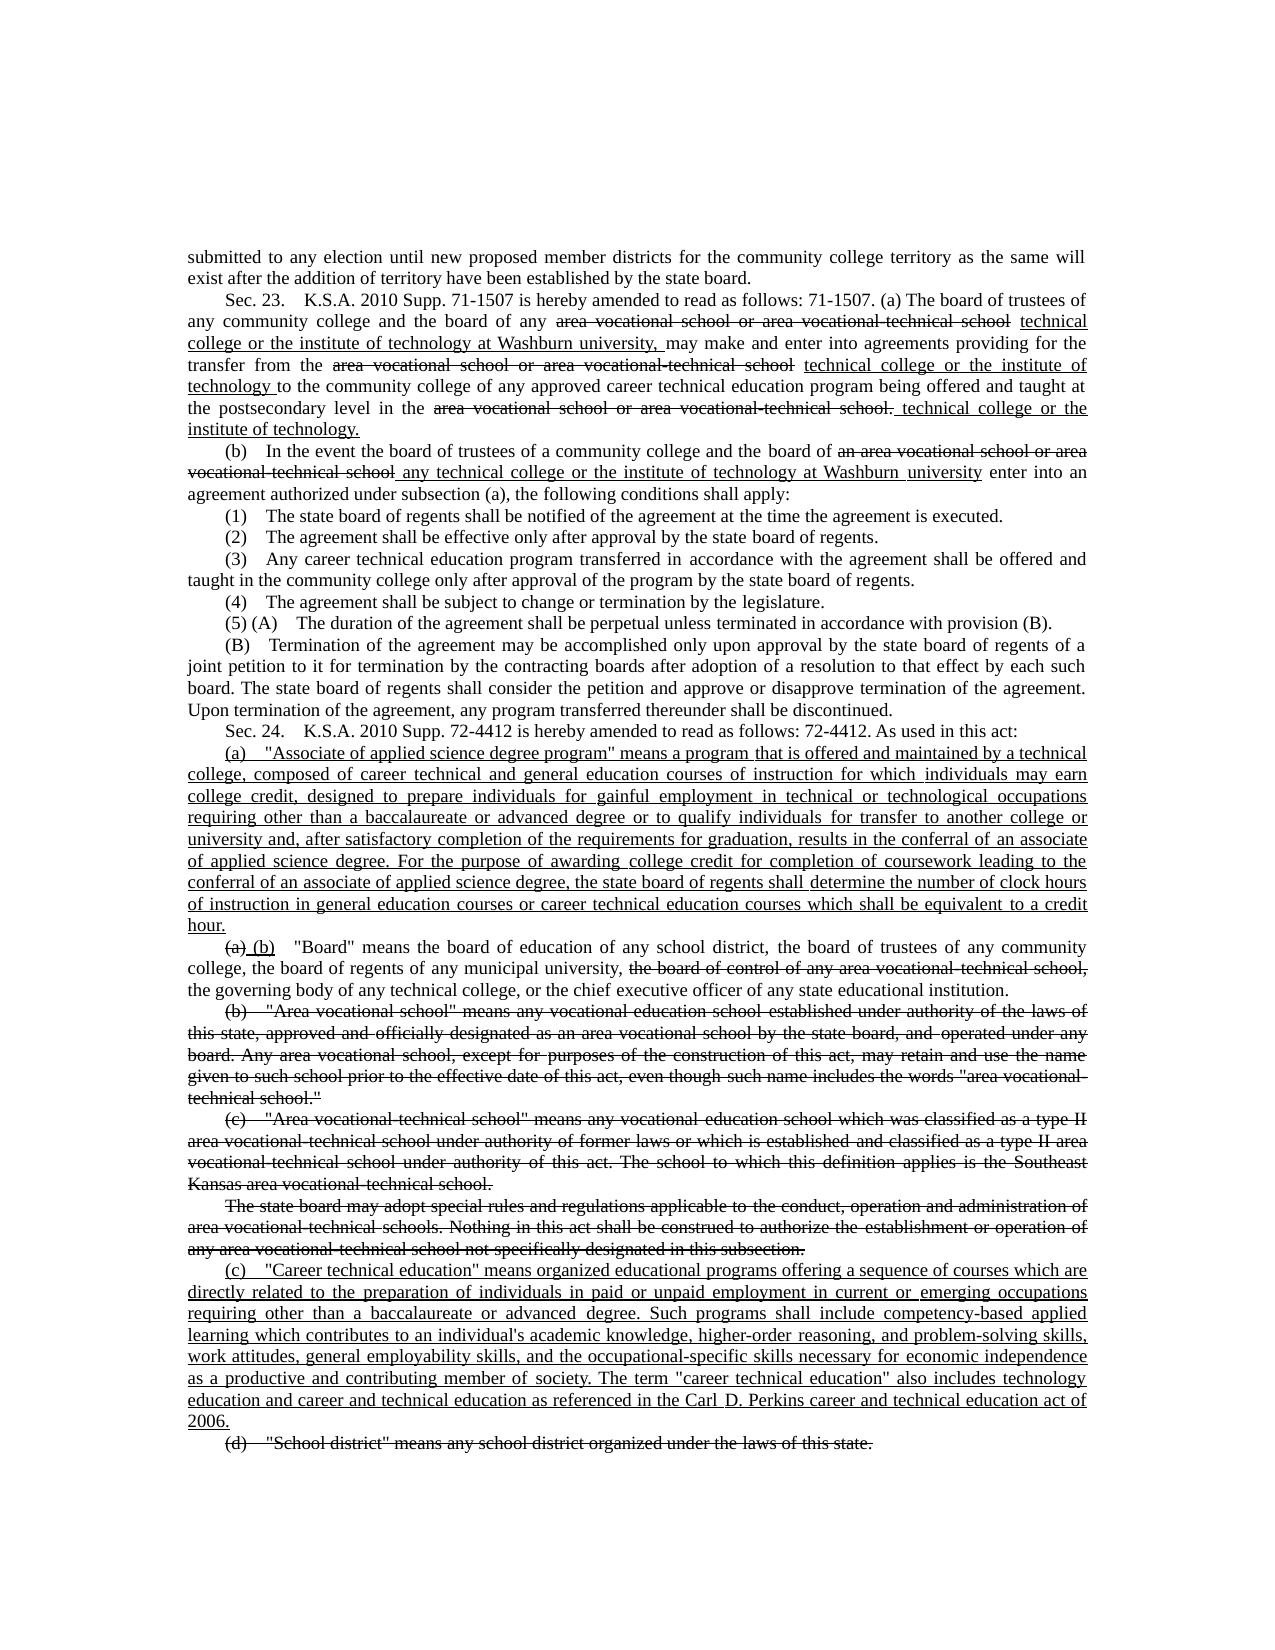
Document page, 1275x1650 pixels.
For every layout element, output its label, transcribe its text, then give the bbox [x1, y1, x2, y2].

text (b) "Area vocational school" means any vocational education school established under authority of the laws of this state, approved and officially designated as an area vocational school by the state board, and operated under any board. Any area vocational school, except for purposes of the construction of this act, may retain and use the name given to such school prior to the effective date of this act, even though such name includes the words "area vocational-technical school." [187, 1056, 1087, 1077]
text (d) "School district" means any school district organized under the laws of this state. [187, 1432, 1087, 1453]
text Sec. 24. K.S.A. 2010 Supp. 72-4412 is hereby amended to read as follows: 72-4412. As used in this act: [187, 720, 1087, 742]
text (b) In the event the board of trustees of a community college and the board of an area vocational school or area vocational-technical school any technical college or the institute of technology at Washburn university enter into an agreement authorized under subsection (a), the following conditions shall apply: [187, 440, 1087, 504]
text (5) (A) The duration of the agreement shall be perpetual unless terminated in accordance with provision (B). [187, 612, 1087, 634]
text submitted to any election until new proposed member districts for the community college territory as the same will exist after the addition of territory have been established by the state board. [187, 246, 1087, 289]
text work attitudes, general employability skills, and the occupational-specific skills necessary for economic independence [187, 1344, 1087, 1364]
text (a) (b) "Board" means the board of education of any school district, the board of trustees of any community college, the board of regents of any municipal university, the board of control of any area vocational-technical school, the governing body of any technical college, or the chief executive officer of any state educational institution. [187, 936, 1087, 1000]
text of applied science degree. For the purpose of awarding college credit for completion of coursework leading to the [187, 848, 1087, 868]
text (2) The agreement shall be effective only after approval by the state board of regents. [187, 526, 1087, 548]
text (c) "Area vocational-technical school" means any vocational education school which was classified as a type II area vocational-technical school under authority of former laws or which is established and classified as a type II area vocational-technical school under authority of this act. The school to which this definition applies is the Southeast Kansas area vocational-technical school. [187, 1164, 1087, 1194]
text (B) Termination of the agreement may be accomplished only upon approval by the state board of regents of a joint petition to it for termination by the contracting boards after adoption of a resolution to that effect by each such board. The state board of regents shall consider the petition and approve or disapprove termination of the agreement. Upon termination of the agreement, any program transferred thereunder shall be discontinued. [187, 634, 1087, 720]
text university and, after satisfactory completion of the requirements for graduation, results in the conferral of an associate [187, 826, 1087, 847]
text as a productive and contributing member of society. The term "career technical education" also includes technology [187, 1365, 1087, 1386]
text The state board may adopt special rules and regulations applicable to the conduct, operation and administration of area vocational-technical schools. Nothing in this act shall be construed to authorize the establishment or operation of any area vocational-technical school not specifically designated in this subsection. [187, 1194, 1087, 1228]
text conferral of an associate of applied science degree, the state board of regents shall determine the number of clock hours of instruction in general education courses or career technical education courses which shall be equivalent to a credit [187, 869, 1087, 911]
text (b) "Area vocational school" means any vocational education school established under authority of the laws of this state, approved and officially designated as an area vocational school by the state board, and operated under any board. Any area vocational school, except for purposes of the construction of this act, may retain and use the name given to such school prior to the effective date of this act, even though such name includes the words "area vocational-technical school." [187, 1078, 1087, 1108]
text (c) "Area vocational-technical school" means any vocational education school which was classified as a type II area vocational-technical school under authority of former laws or which is established and classified as a type II area vocational-technical school under authority of this act. The school to which this definition applies is the Southeast Kansas area vocational-technical school. [187, 1108, 1087, 1142]
text 2006. [187, 1408, 1087, 1432]
text (c) "Area vocational-technical school" means any vocational education school which was classified as a type II area vocational-technical school under authority of former laws or which is established and classified as a type II area vocational-technical school under authority of this act. The school to which this definition applies is the Southeast Kansas area vocational-technical school. [187, 1143, 1087, 1163]
text learning which contributes to an individual's academic knowledge, higher-order reasoning, and problem-solving skills, [187, 1322, 1087, 1343]
text The state board may adopt special rules and regulations applicable to the conduct, operation and administration of area vocational-technical schools. Nothing in this act shall be construed to authorize the establishment or operation of any area vocational-technical school not specifically designated in this subsection. [187, 1229, 1087, 1259]
text college credit, designed to prepare individuals for gainful employment in technical or technological occupations [187, 783, 1087, 803]
text requiring other than a baccalaureate or advanced degree or to qualify individuals for transfer to another college or [187, 804, 1087, 825]
text (c) "Career technical education" means organized educational programs offering a sequence of courses which are directly related to the preparation of individuals in paid or unpaid employment in current or emerging occupations requiring other than a baccalaureate or advanced degree. Such programs shall include competency-based applied [187, 1259, 1087, 1321]
text (a) "Associate of applied science degree program" means a program that is offered and maintained by a technical college, composed of career technical and general education courses of instruction for which individuals may earn [187, 742, 1087, 782]
text (3) Any career technical education program transferred in accordance with the agreement shall be offered and taught in the community college only after approval of the program by the state board of regents. [187, 548, 1087, 591]
text hour. [187, 912, 1087, 936]
text education and career and technical education as referenced in the Carl D. Perkins career and technical education act of [187, 1387, 1087, 1407]
text (b) "Area vocational school" means any vocational education school established under authority of the laws of this state, approved and officially designated as an area vocational school by the state board, and operated under any board. Any area vocational school, except for purposes of the construction of this act, may retain and use the name given to such school prior to the effective date of this act, even though such name includes the words "area vocational-technical school." [187, 1000, 1087, 1055]
text (1) The state board of regents shall be notified of the agreement at the time the agreement is executed. [187, 504, 1087, 526]
text (4) The agreement shall be subject to change or termination by the legislature. [187, 591, 1087, 612]
text Sec. 23. K.S.A. 2010 Supp. 71-1507 is hereby amended to read as follows: 71-1507. (a) The board of trustees of any community college and the board of any area vocational school or area vocational-technical school technical college or the institute of technology at Washburn university, may make and enter into agreements providing for the transfer from the area vocational school or area vocational-technical school technical college or the institute of technology to the community college of any approved career technical education program being offered and taught at the postsecondary level in the area vocational school or area vocational-technical school. technical college or the institute of technology. [187, 289, 1087, 440]
